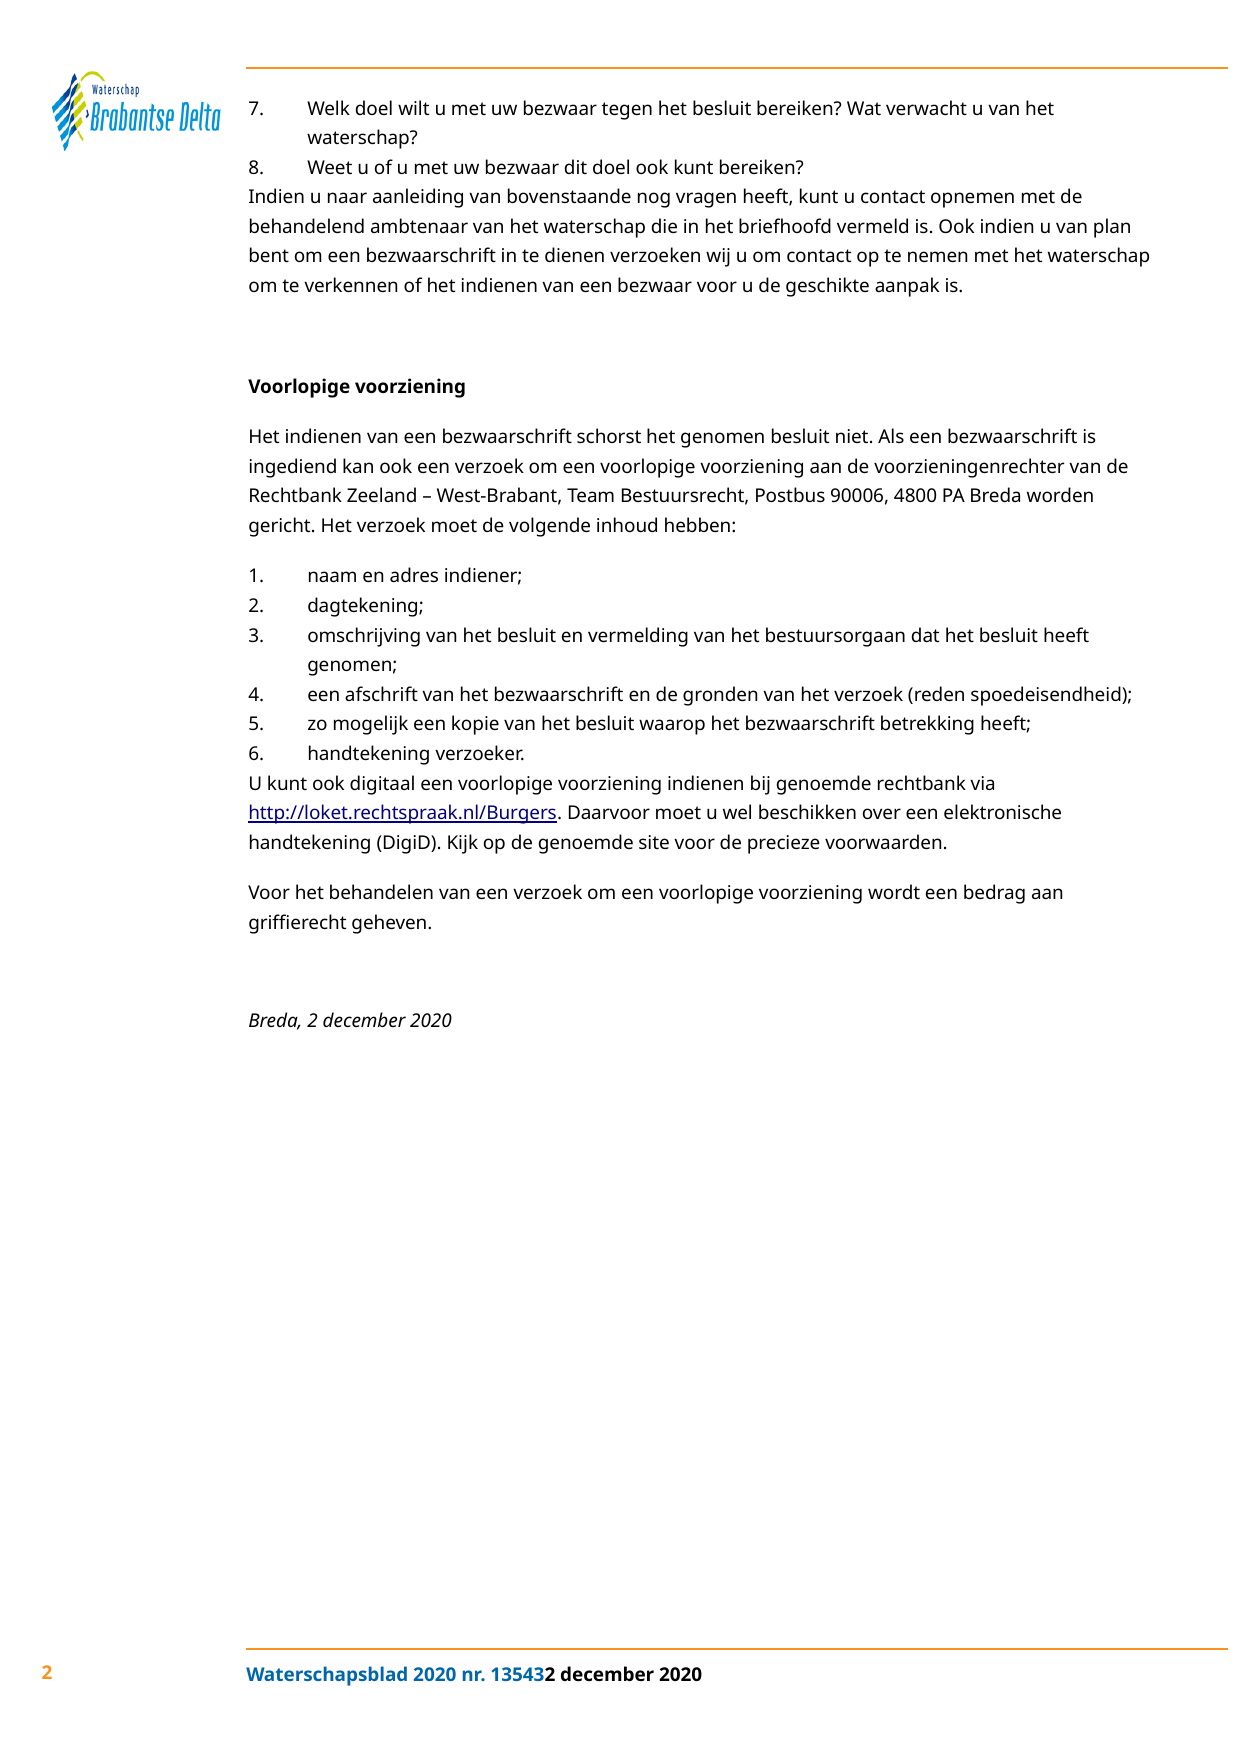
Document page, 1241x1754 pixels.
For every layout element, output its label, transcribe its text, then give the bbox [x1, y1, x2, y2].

text Breda, 2 december 2020 [248, 1007, 1152, 1033]
list Weet u of u met uw bezwaar dit doel ook kunt bereiken? [248, 154, 1152, 180]
text Voor het behandelen van een verzoek om een voorlopige voorziening wordt een bedrag aan griffierecht geheven. [248, 879, 1152, 935]
list dagtekening; [248, 592, 1152, 618]
list Welk doel wilt u met uw bezwaar tegen het besluit bereiken? Wat verwacht u van het waterschap? [248, 95, 1152, 150]
text Voorlopige voorziening [248, 373, 1152, 399]
list omschrijving van het besluit en vermelding van het bestuursorgaan dat het besluit heeft genomen; [248, 622, 1152, 677]
list naam en adres indiener; [248, 563, 1152, 588]
text Indien u naar aanleiding van bovenstaande nog vragen heeft, kunt u contact opnemen met de behandelend ambtenaar van het waterschap die in het briefhoofd vermeld is. Ook indien u van plan bent om een bezwaarschrift in te dienen verzoeken wij u om contact op te nemen met het waterschap om te verkennen of het indienen van een bezwaar voor u de geschikte aanpak is. [248, 183, 1152, 298]
list een afschrift van het bezwaarschrift en de gronden van het verzoek (reden spoedeisendheid); [248, 681, 1152, 707]
text Het indienen van een bezwaarschrift schorst het genomen besluit niet. Als een bezwaarschrift is ingediend kan ook een verzoek om een voorlopige voorziening aan de voorzieningenrechter van de Rechtbank Zeeland – West-Brabant, Team Bestuursrecht, Postbus 90006, 4800 PA Breda worden gericht. Het verzoek moet de volgende inhoud hebben: [248, 423, 1152, 538]
picture [41, 47, 231, 172]
list handtekening verzoeker. [248, 740, 1152, 766]
list zo mogelijk een kopie van het besluit waarop het bezwaarschrift betrekking heeft; [248, 711, 1152, 736]
text U kunt ook digitaal een voorlopige voorziening indienen bij genoemde rechtbank via http://loket.rechtspraak.nl/Burgers. Daarvoor moet u wel beschikken over een elektronische handtekening (DigiD). Kijk op de genoemde site voor de precieze voorwaarden. [248, 770, 1152, 855]
